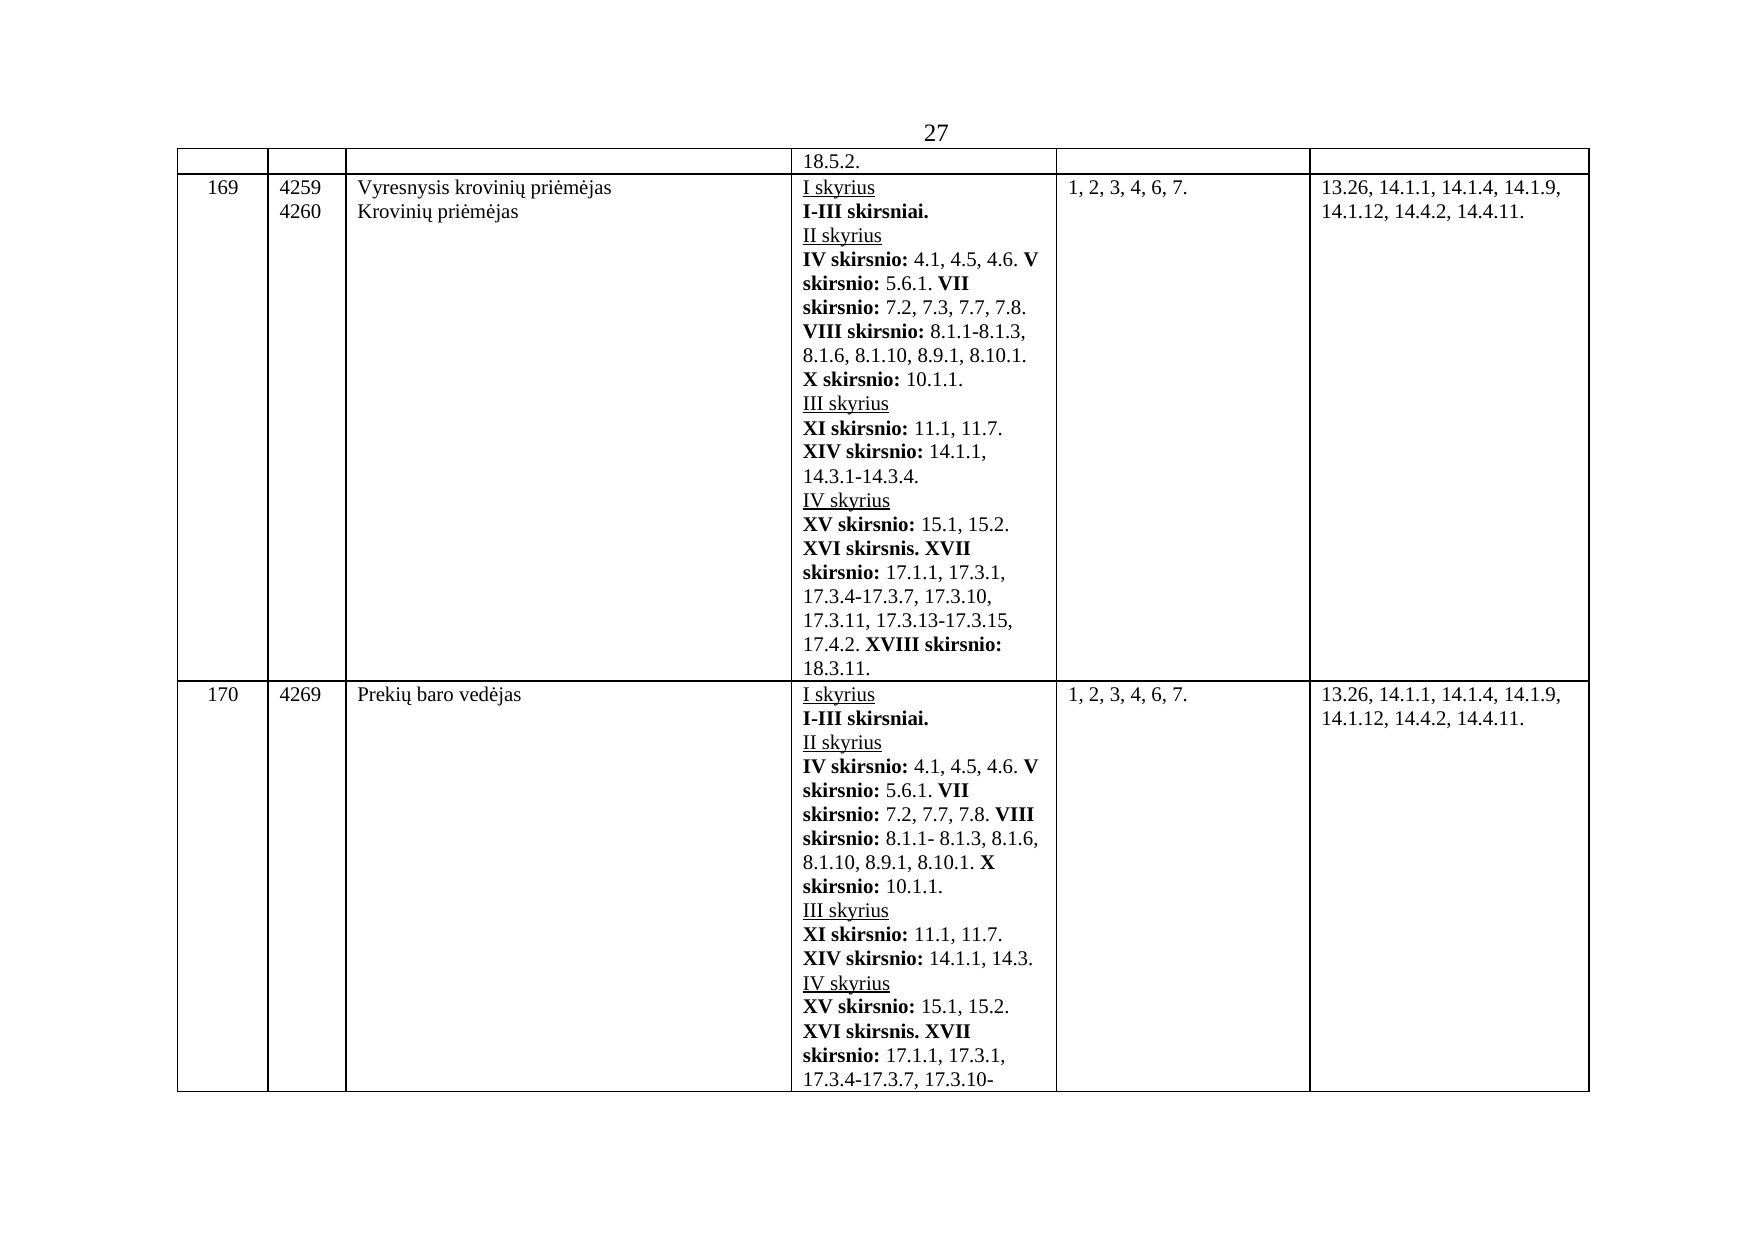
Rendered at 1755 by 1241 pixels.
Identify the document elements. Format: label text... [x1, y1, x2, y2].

table_cell [178, 149, 267, 173]
table_cell Prekių baro vedėjas [347, 682, 791, 1091]
table_cell 1, 2, 3, 4, 6, 7. [1057, 175, 1309, 680]
table_cell [1590, 680, 1595, 1091]
table_cell [269, 149, 345, 173]
table_cell Vyresnysis krovinių priėmėjas Krovinių priėmėjas [347, 175, 791, 680]
table_cell I skyrius I-III skirsniai. II skyrius IV skirsnio: 4.1, 4.5, 4.6. V skirsnio: 5.6.1. VII skirsnio: 7.2, 7.7, 7.8. VIII skirsnio: 8.1.1- 8.1.3, 8.1.6, 8.1.10, 8.9.1, 8.10.1. X skirsnio: 10.1.1. III skyrius XI skirsnio: 11.1, 11.7. XIV skirsnio: 14.1.1, 14.3. IV skyrius XV skirsnio: 15.1, 15.2. XVI skirsnis. XVII skirsnio: 17.1.1, 17.3.1, 17.3.4-17.3.7, 17.3.10- [792, 682, 1056, 1091]
table_cell 13.26, 14.1.1, 14.1.4, 14.1.9, 14.1.12, 14.4.2, 14.4.11. [1311, 175, 1588, 680]
table_cell 13.26, 14.1.1, 14.1.4, 14.1.9, 14.1.12, 14.4.2, 14.4.11. [1311, 682, 1588, 1091]
table_cell I skyrius I-III skirsniai. II skyrius IV skirsnio: 4.1, 4.5, 4.6. V skirsnio: 5.6.1. VII skirsnio: 7.2, 7.3, 7.7, 7.8. VIII skirsnio: 8.1.1-8.1.3, 8.1.6, 8.1.10, 8.9.1, 8.10.1. X skirsnio: 10.1.1. III skyrius XI skirsnio: 11.1, 11.7. XIV skirsnio: 14.1.1, 14.3.1-14.3.4. IV skyrius XV skirsnio: 15.1, 15.2. XVI skirsnis. XVII skirsnio: 17.1.1, 17.3.1, 17.3.4-17.3.7, 17.3.10, 17.3.11, 17.3.13-17.3.15, 17.4.2. XVIII skirsnio: 18.3.11. [792, 175, 1056, 680]
table_cell [347, 149, 791, 173]
table_cell [1590, 173, 1595, 680]
table_cell [1590, 148, 1595, 173]
table_cell 4269 [269, 682, 345, 1091]
table_cell [1311, 149, 1588, 173]
table_cell 4259 4260 [269, 175, 345, 680]
table_cell 170 [178, 682, 267, 1091]
table_cell 18.5.2. [792, 149, 1056, 173]
table_cell 169 [178, 175, 267, 680]
table_cell [1057, 149, 1309, 173]
table_cell 1, 2, 3, 4, 6, 7. [1057, 682, 1309, 1091]
